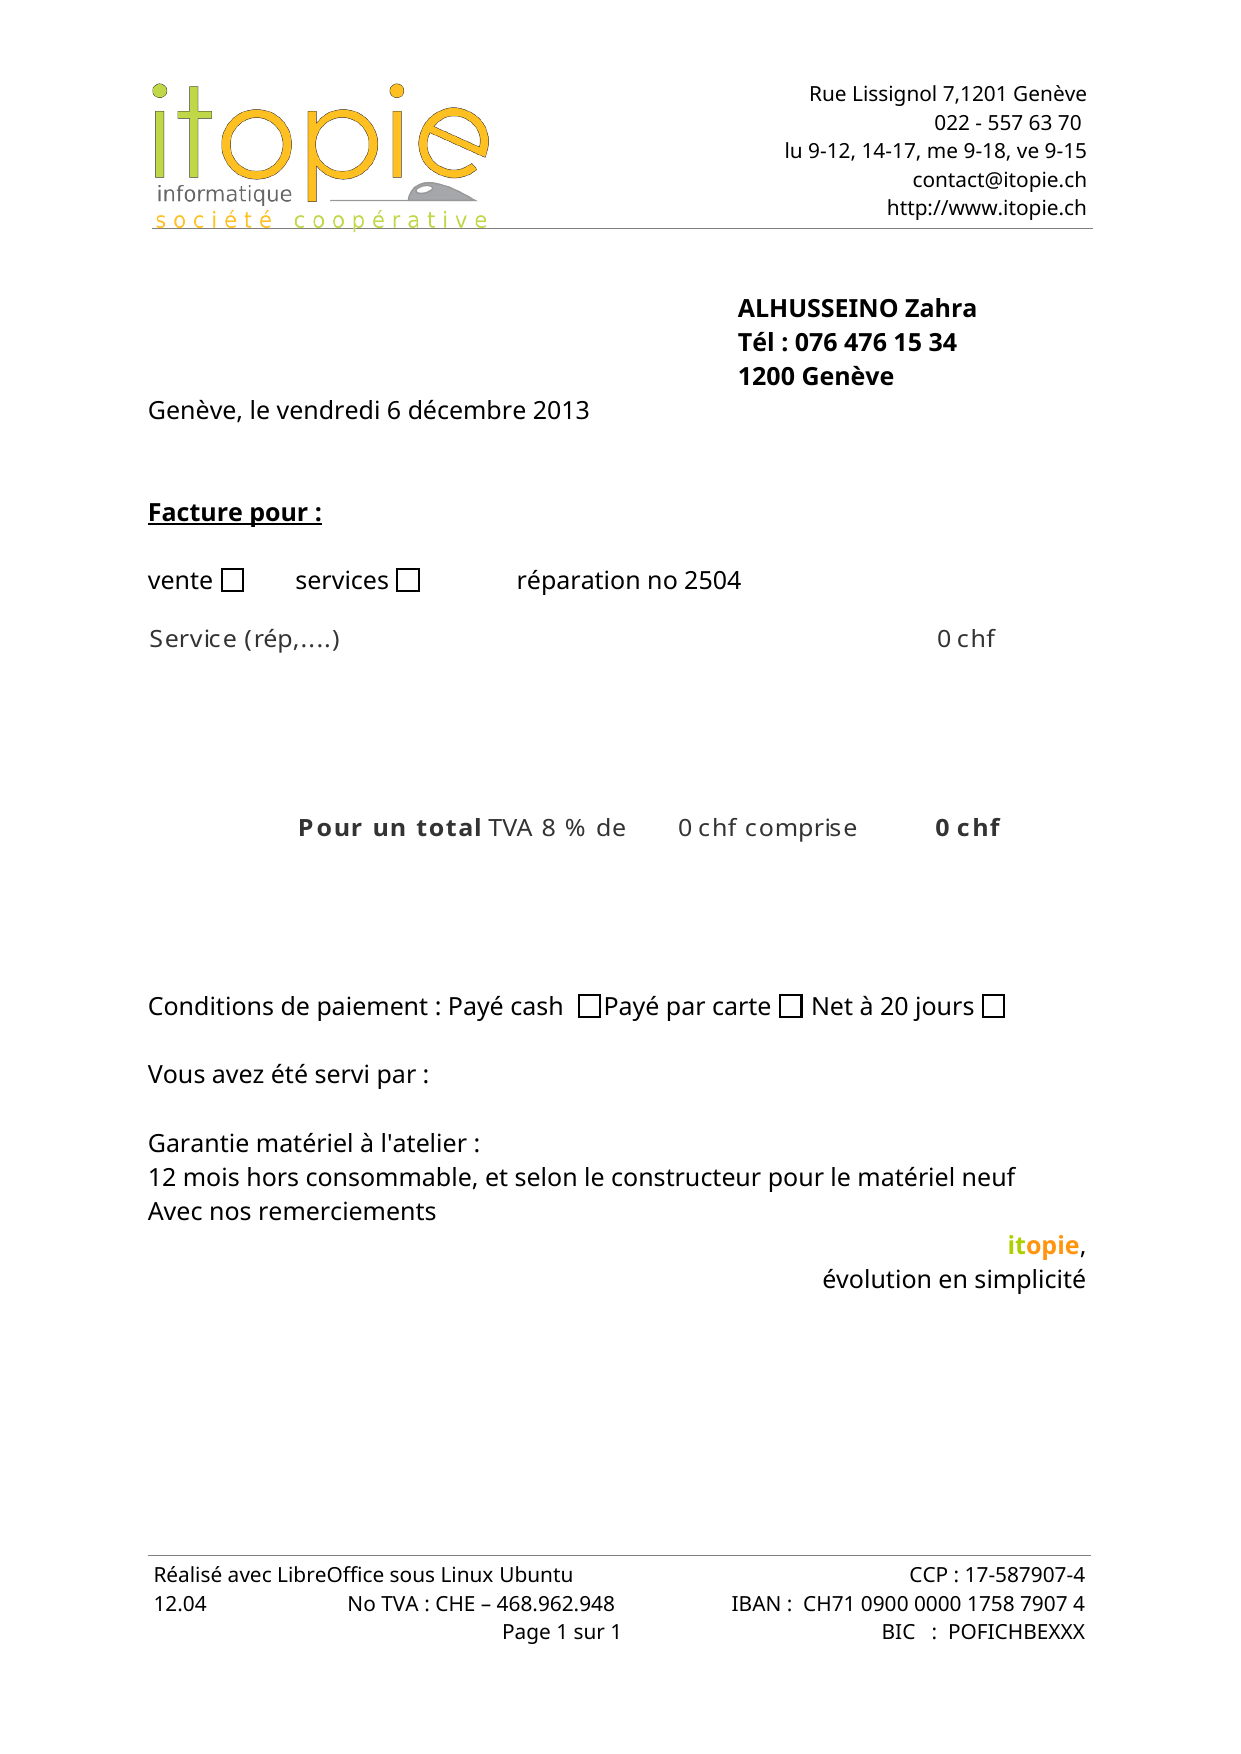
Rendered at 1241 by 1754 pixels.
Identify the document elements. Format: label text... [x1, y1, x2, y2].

text Avec nos remerciements [148, 1193, 1093, 1227]
picture [138, 72, 500, 244]
text Garantie matériel à l'atelier : [148, 1125, 1093, 1159]
text 12 mois hors consommable, et selon le constructeur pour le matériel neuf [148, 1159, 1093, 1193]
text Genève, le vendredi 6 décembre 2013 [148, 392, 1093, 427]
text Facture pour : [148, 495, 1093, 529]
text itopie, [148, 1227, 1093, 1262]
text Vous avez été servi par : [148, 1057, 1093, 1091]
text évolution en simplicité [148, 1262, 1093, 1296]
text 1200 Genève [148, 358, 1093, 392]
text vente services réparation no 2504 [148, 563, 1093, 597]
text Conditions de paiement : Payé cash Payé par carte Net à 20 jours [148, 989, 1093, 1023]
text ALHUSSEINO Zahra [148, 290, 1093, 324]
text Tél : 076 476 15 34 [148, 324, 1093, 358]
